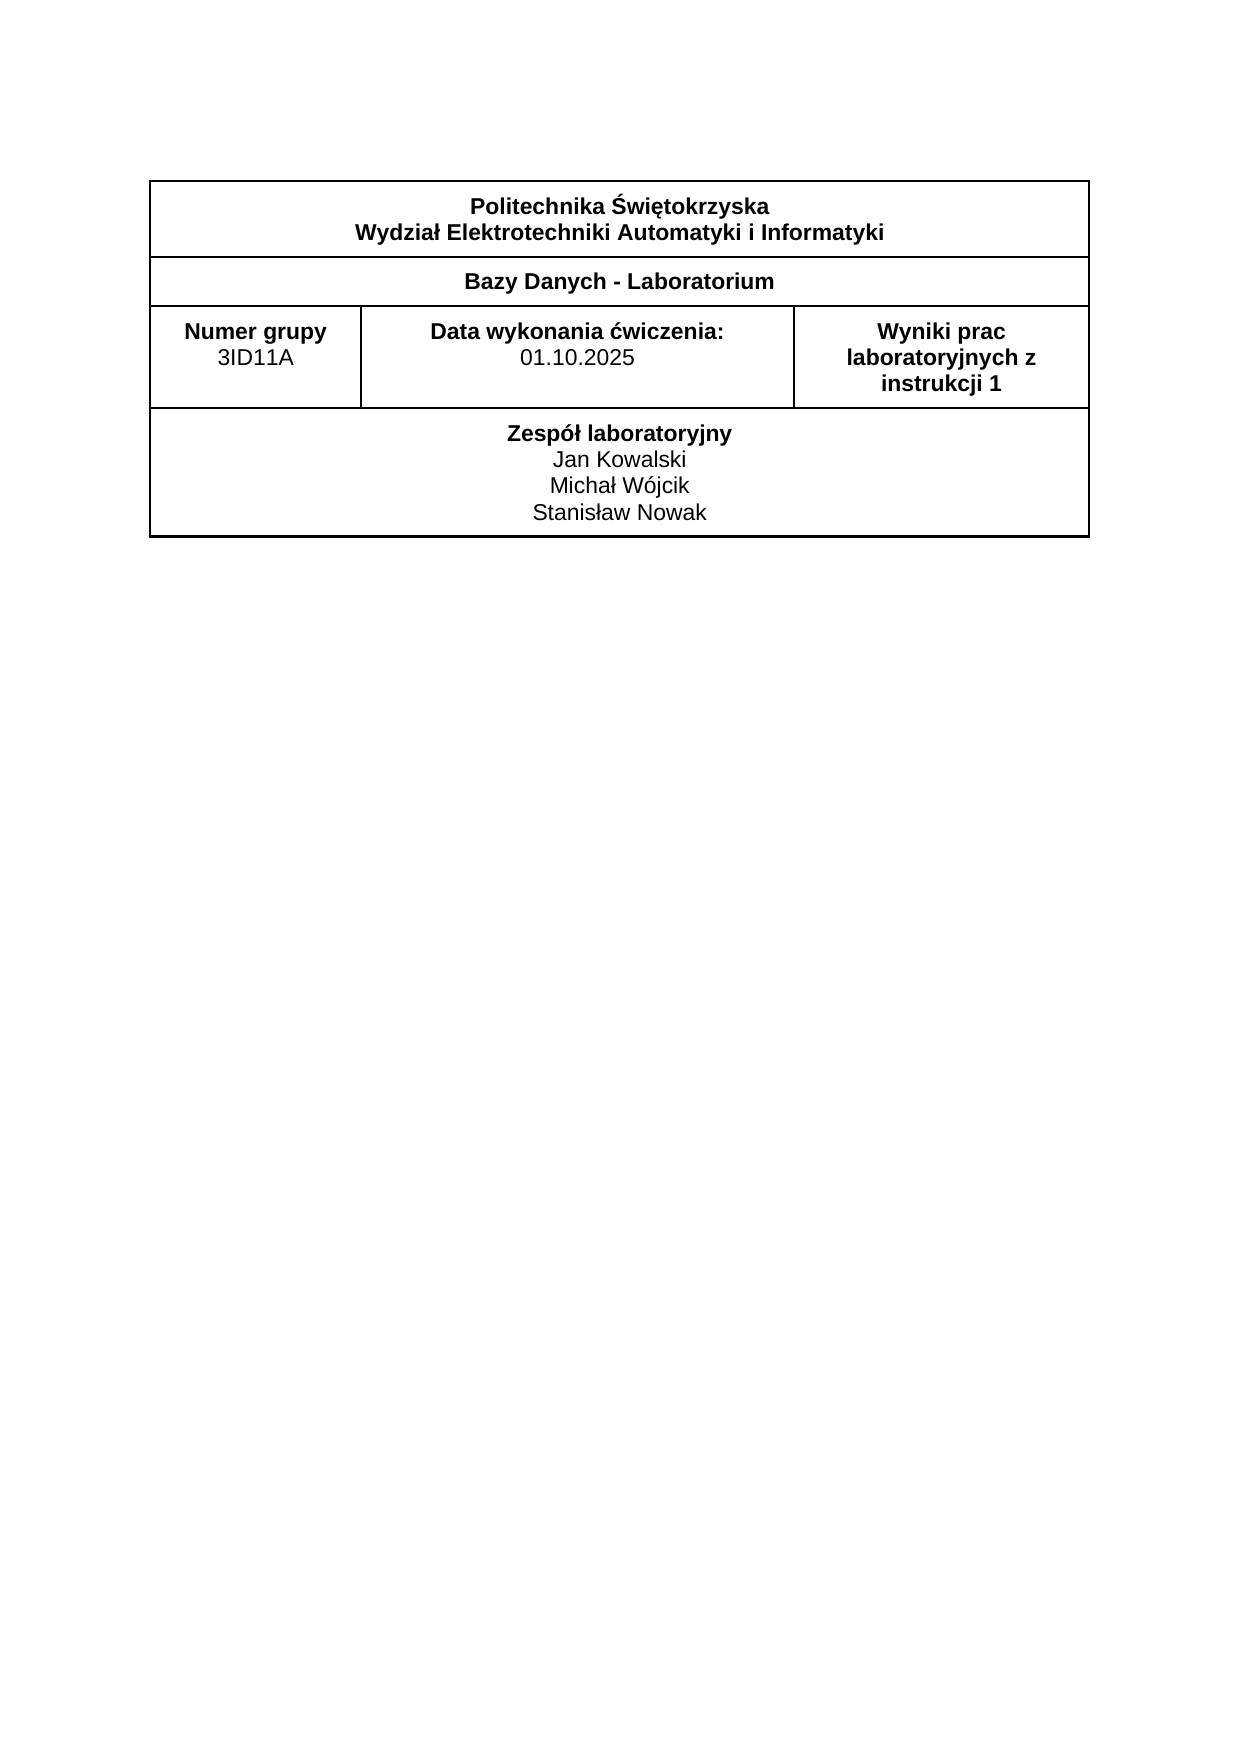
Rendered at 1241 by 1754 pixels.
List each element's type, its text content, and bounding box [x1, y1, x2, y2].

table_cell Data wykonania ćwiczenia: 01.10.2025 [362, 307, 793, 407]
table_cell Bazy Danych - Laboratorium [151, 258, 1088, 305]
table_cell Numer grupy 3ID11A [151, 307, 360, 407]
table_header Politechnika Świętokrzyska Wydział Elektrotechniki Automatyki i Informatyki [151, 182, 1088, 256]
table_cell Zespół laboratoryjny Jan Kowalski Michał Wójcik Stanisław Nowak [151, 409, 1088, 535]
table_cell Wyniki prac laboratoryjnych z instrukcji 1 [795, 307, 1088, 407]
